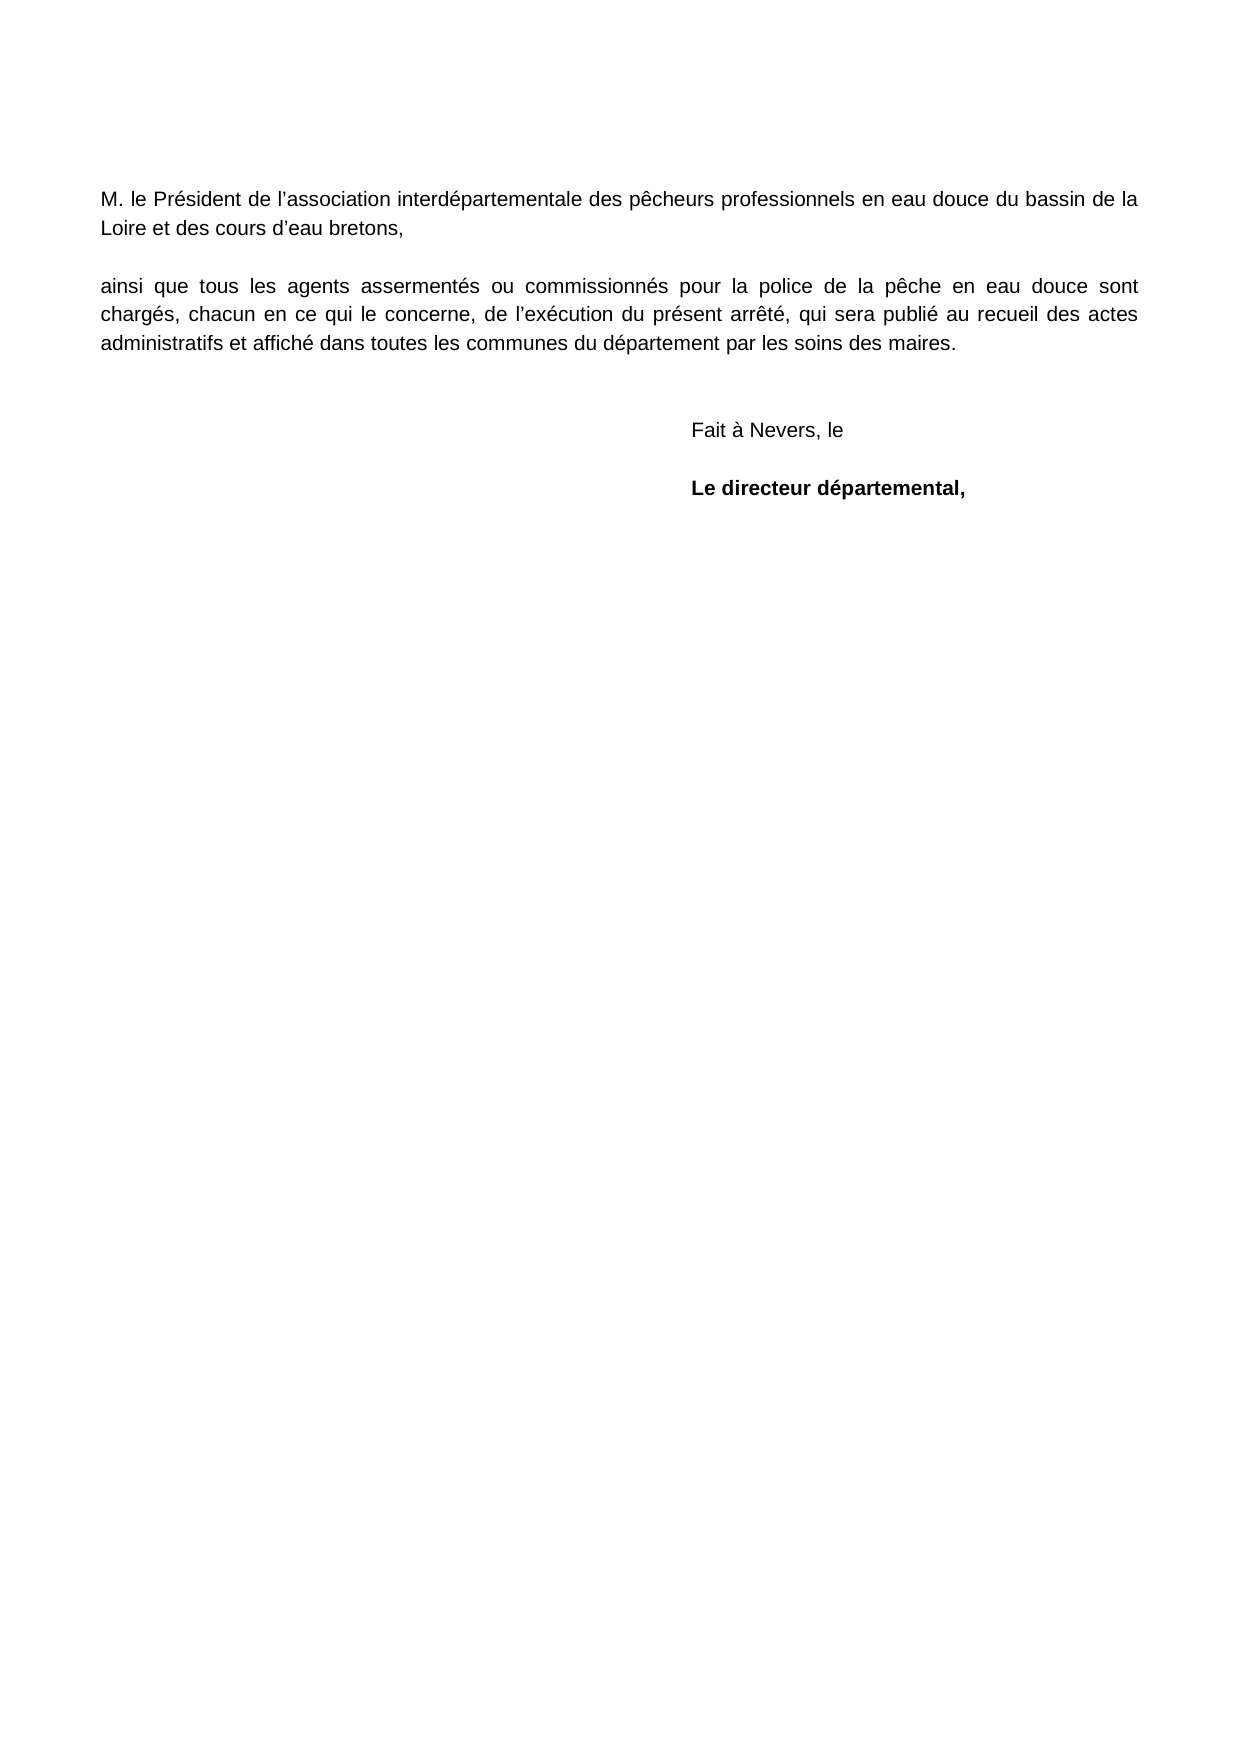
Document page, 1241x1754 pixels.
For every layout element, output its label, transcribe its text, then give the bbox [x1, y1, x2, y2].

text Fait à Nevers, le [691, 418, 1140, 442]
text M. le Président de l’association interdépartementale des pêcheurs professionnels en eau douce du bassin de la Loire et des cours d’eau bretons, [100, 187, 1140, 240]
text Le directeur départemental, [691, 476, 1140, 499]
text ainsi que tous les agents assermentés ou commissionnés pour la police de la pêche en eau douce sont chargés, chacun en ce qui le concerne, de l’exécution du présent arrêté, qui sera publié au recueil des actes administratifs et affiché dans toutes les communes du département par les soins des maires. [100, 273, 1140, 355]
